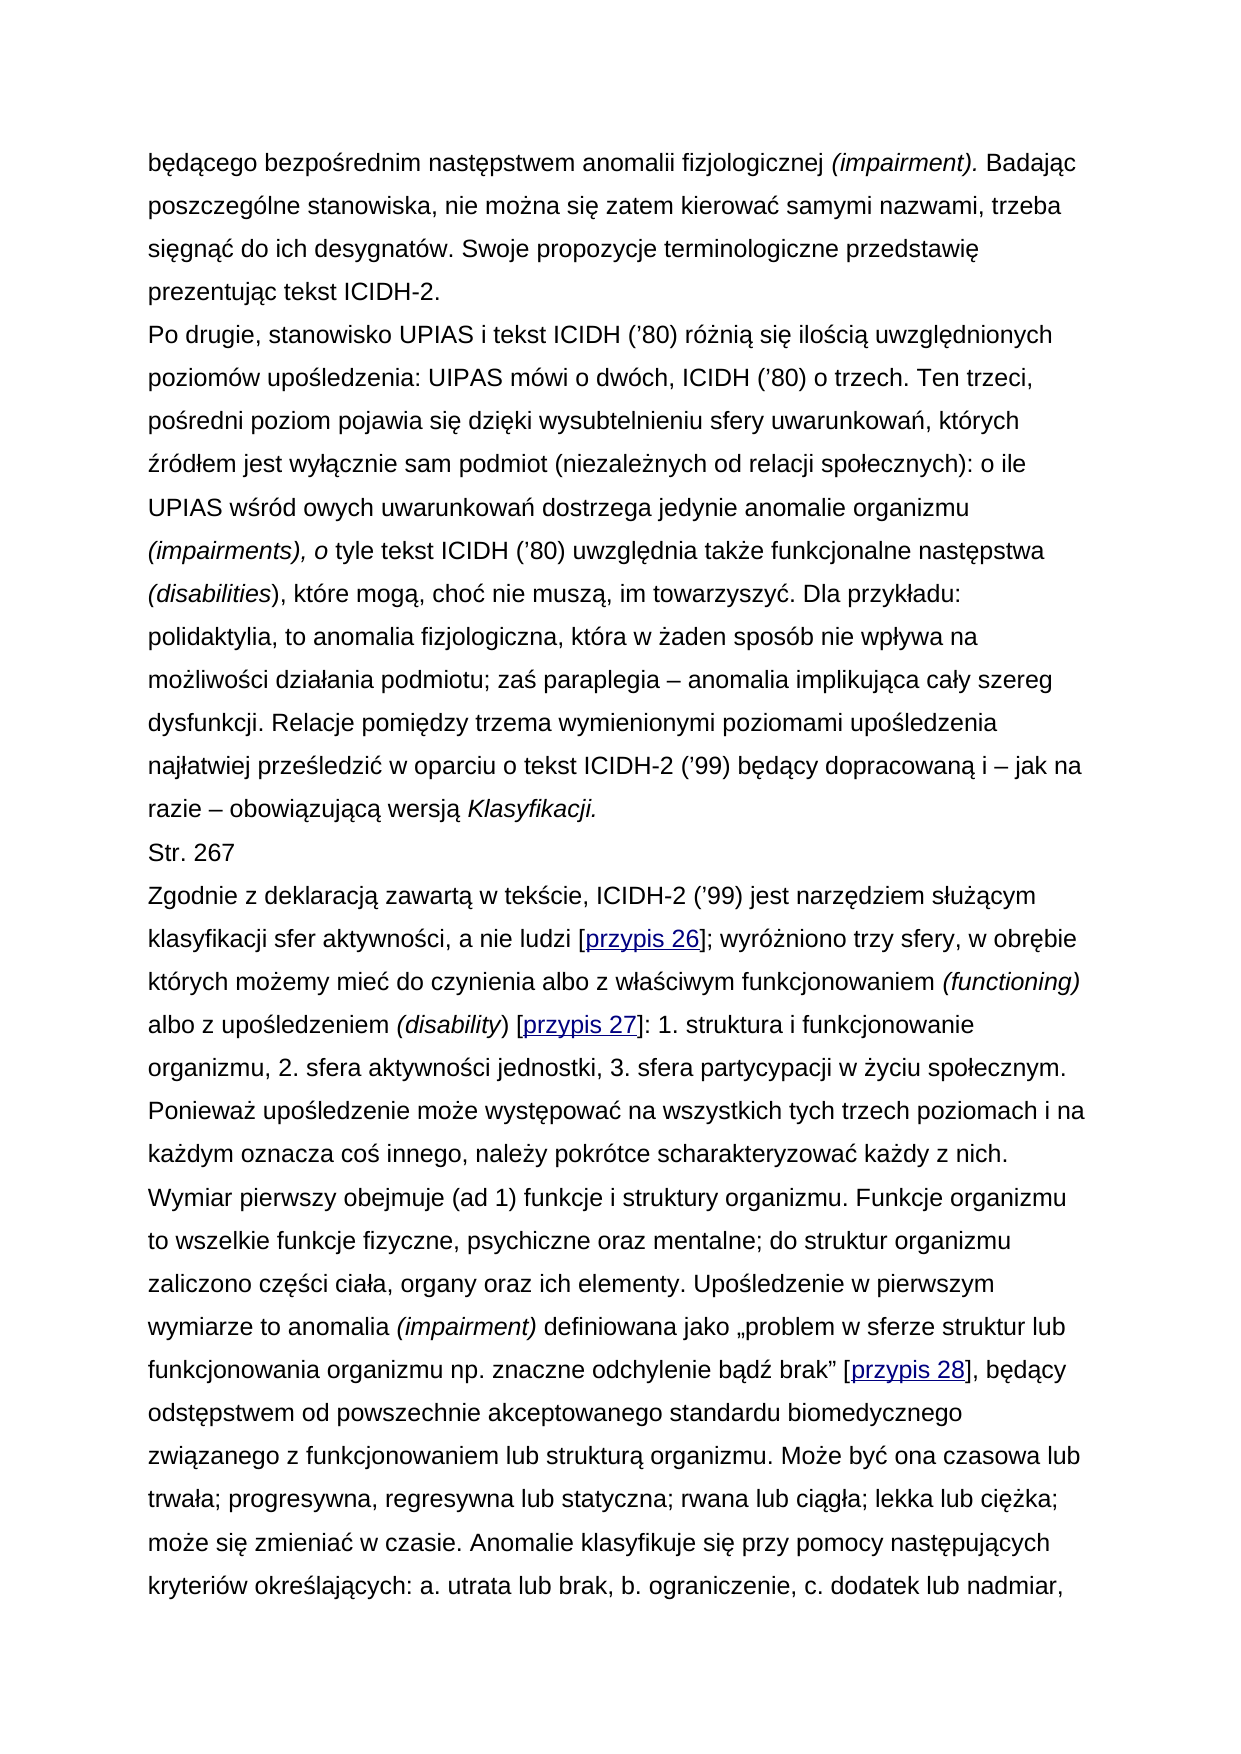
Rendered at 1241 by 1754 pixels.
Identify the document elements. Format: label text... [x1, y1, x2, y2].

text Po drugie, stanowisko UPIAS i tekst ICIDH (’80) różnią się ilością uwzględnionych poziomów upośledzenia: UIPAS mówi o dwóch, ICIDH (’80) o trzech. Ten trzeci, pośredni poziom pojawia się dzięki wysubtelnieniu sfery uwarunkowań, których źródłem jest wyłącznie sam podmiot (niezależnych od relacji społecznych): o ile UPIAS wśród owych uwarunkowań dostrzega jedynie anomalie organizmu (impairments), o tyle tekst ICIDH (’80) uwzględnia także funkcjonalne następstwa (disabilities), które mogą, choć nie muszą, im towarzyszyć. Dla przykładu: polidaktylia, to anomalia fizjologiczna, która w żaden sposób nie wpływa na możliwości działania podmiotu; zaś paraplegia – anomalia implikująca cały szereg dysfunkcji. Relacje pomiędzy trzema wymienionymi poziomami upośledzenia najłatwiej prześledzić w oparciu o tekst ICIDH-2 (’99) będący dopracowaną i – jak na razie – obowiązującą wersją Klasyfikacji. [148, 320, 1093, 823]
text Str. 267 [148, 838, 1093, 866]
text Wymiar pierwszy obejmuje (ad 1) funkcje i struktury organizmu. Funkcje organizmu to wszelkie funkcje fizyczne, psychiczne oraz mentalne; do struktur organizmu zaliczono części ciała, organy oraz ich elementy. Upośledzenie w pierwszym wymiarze to anomalia (impairment) definiowana jako „problem w sferze struktur lub funkcjonowania organizmu np. znaczne odchylenie bądź brak” [przypis 28], będący odstępstwem od powszechnie akceptowanego standardu biomedycznego związanego z funkcjonowaniem lub strukturą organizmu. Może być ona czasowa lub trwała; progresywna, regresywna lub statyczna; rwana lub ciągła; lekka lub ciężka; może się zmieniać w czasie. Anomalie klasyfikuje się przy pomocy następujących kryteriów określających: a. utrata lub brak, b. ograniczenie, c. dodatek lub nadmiar, [148, 1183, 1093, 1599]
text będącego bezpośrednim następstwem anomalii fizjologicznej (impairment). Badając poszczególne stanowiska, nie można się zatem kierować samymi nazwami, trzeba sięgnąć do ich desygnatów. Swoje propozycje terminologiczne przedstawię prezentując tekst ICIDH-2. [148, 148, 1093, 306]
text Zgodnie z deklaracją zawartą w tekście, ICIDH-2 (’99) jest narzędziem służącym klasyfikacji sfer aktywności, a nie ludzi [przypis 26]; wyróżniono trzy sfery, w obrębie których możemy mieć do czynienia albo z właściwym funkcjonowaniem (functioning) albo z upośledzeniem (disability) [przypis 27]: 1. struktura i funkcjonowanie organizmu, 2. sfera aktywności jednostki, 3. sfera partycypacji w życiu społecznym. Ponieważ upośledzenie może występować na wszystkich tych trzech poziomach i na każdym oznacza coś innego, należy pokrótce scharakteryzować każdy z nich. [148, 881, 1093, 1168]
